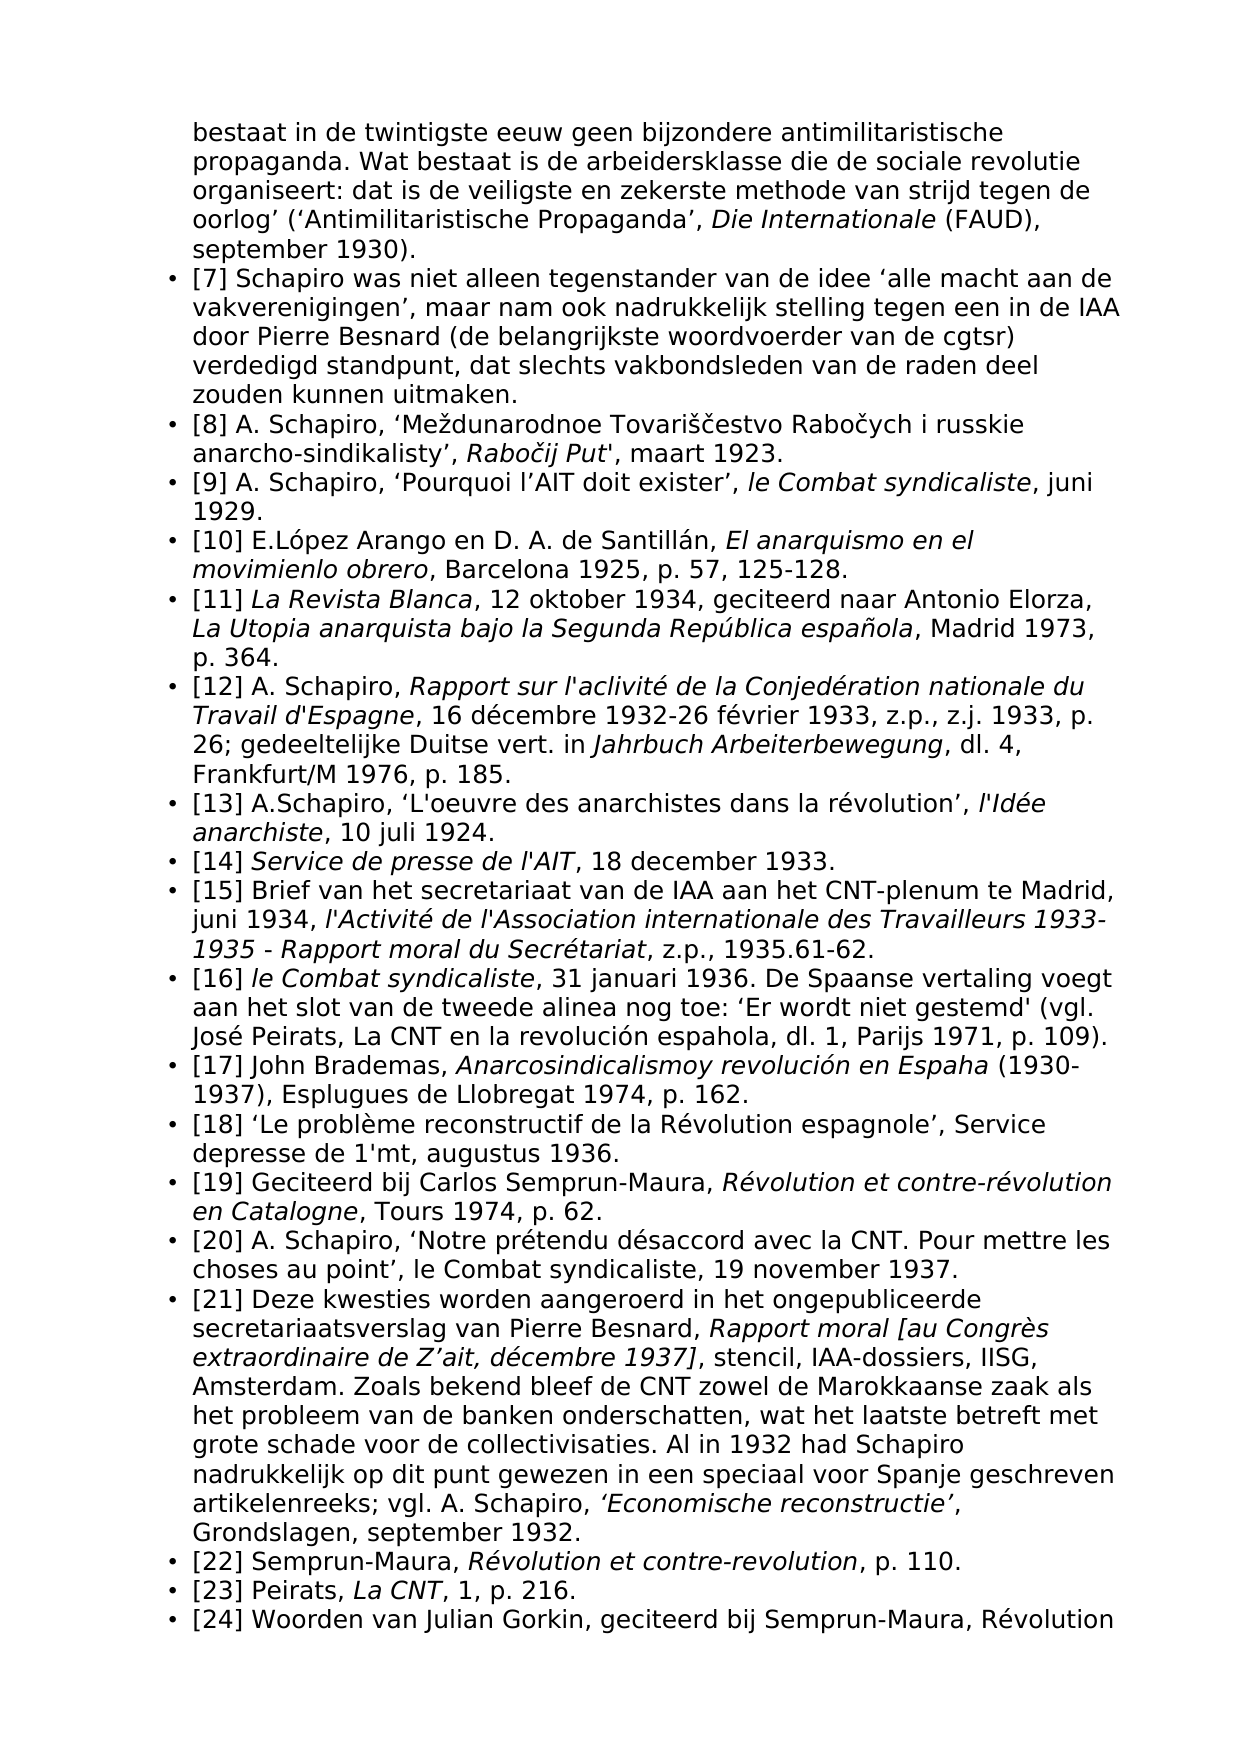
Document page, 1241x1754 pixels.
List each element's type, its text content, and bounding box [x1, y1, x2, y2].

list [12] A. Schapiro, Rapport sur l'aclivité de la Conjedération nationale du Travail d'Espagne, 16 décembre 1932-26 février 1933, z.p., z.j. 1933, p. 26; gedeeltelijke Duitse vert. in Jahrbuch Arbeiterbewegung, dl. 4, Frankfurt/M 1976, p. 185. [177, 672, 1122, 789]
list [8] A. Schapiro, ‘Meždunarodnoe Tovariščestvo Rabočych i russkie anarcho-sindikalisty’, Rabočij Put', maart 1923. [177, 410, 1122, 468]
list [23] Peirats, La CNT, 1, p. 216. [177, 1576, 1122, 1606]
list [14] Service de presse de l'AIT, 18 december 1933. [177, 847, 1122, 876]
list [15] Brief van het secretariaat van de IAA aan het CNT-plenum te Madrid, juni 1934, l'Activité de l'Association internationale des Travailleurs 1933-1935 - Rapport moral du Secrétariat, z.p., 1935.61-62. [177, 876, 1122, 964]
list [24] Woorden van Julian Gorkin, geciteerd bij Semprun-Maura, Révolution [177, 1606, 1122, 1635]
list [20] A. Schapiro, ‘Notre prétendu désaccord avec la CNT. Pour mettre les choses au point’, le Combat syndicaliste, 19 november 1937. [177, 1226, 1122, 1285]
list [21] Deze kwesties worden aangeroerd in het ongepubliceerde secretariaatsverslag van Pierre Besnard, Rapport moral [au Congrès extraordinaire de Z’ait, décembre 1937], stencil, IAA-dossiers, IISG, Amsterdam. Zoals bekend bleef de CNT zowel de Marokkaanse zaak als het probleem van de banken onderschatten, wat het laatste betreft met grote schade voor de collectivisaties. Al in 1932 had Schapiro nadrukkelijk op dit punt gewezen in een speciaal voor Spanje geschreven artikelenreeks; vgl. A. Schapiro, ‘Economische reconstructie’, Grondslagen, september 1932. [177, 1285, 1122, 1547]
list bestaat in de twintigste eeuw geen bijzondere antimilitaristische propaganda. Wat bestaat is de arbeidersklasse die de sociale revolutie organiseert: dat is de veiligste en zekerste methode van strijd tegen de oorlog’ (‘Antimilitaristische Propaganda’, Die Internationale (FAUD), september 1930). [177, 118, 1122, 264]
list [7] Schapiro was niet alleen tegenstander van de idee ‘alle macht aan de vakverenigingen’, maar nam ook nadrukkelijk stelling tegen een in de IAA door Pierre Besnard (de belangrijkste woordvoerder van de cgtsr) verdedigd standpunt, dat slechts vakbondsleden van de raden deel zouden kunnen uitmaken. [177, 264, 1122, 410]
list [11] La Revista Blanca, 12 oktober 1934, geciteerd naar Antonio Elorza, La Utopia anarquista bajo la Segunda República española, Madrid 1973, p. 364. [177, 585, 1122, 672]
list [13] A.Schapiro, ‘L'oeuvre des anarchistes dans la révolution’, l'Idée anarchiste, 10 juli 1924. [177, 789, 1122, 847]
list [18] ‘Le problème reconstructif de la Révolution espagnole’, Service depresse de 1'mt, augustus 1936. [177, 1110, 1122, 1168]
list [16] le Combat syndicaliste, 31 januari 1936. De Spaanse vertaling voegt aan het slot van de tweede alinea nog toe: ‘Er wordt niet gestemd' (vgl. José Peirats, La CNT en la revolución espahola, dl. 1, Parijs 1971, p. 109). [177, 964, 1122, 1051]
list [10] E.López Arango en D. A. de Santillán, El anarquismo en el movimienlo obrero, Barcelona 1925, p. 57, 125-128. [177, 526, 1122, 585]
list [19] Geciteerd bij Carlos Semprun-Maura, Révolution et contre-révolution en Catalogne, Tours 1974, p. 62. [177, 1168, 1122, 1226]
list [9] A. Schapiro, ‘Pourquoi l’AIT doit exister’, le Combat syndicaliste, juni 1929. [177, 468, 1122, 526]
list [17] John Brademas, Anarcosindicalismoy revolución en Espaha (1930-1937), Esplugues de Llobregat 1974, p. 162. [177, 1051, 1122, 1110]
list [22] Semprun-Maura, Révolution et contre-revolution, p. 110. [177, 1547, 1122, 1576]
